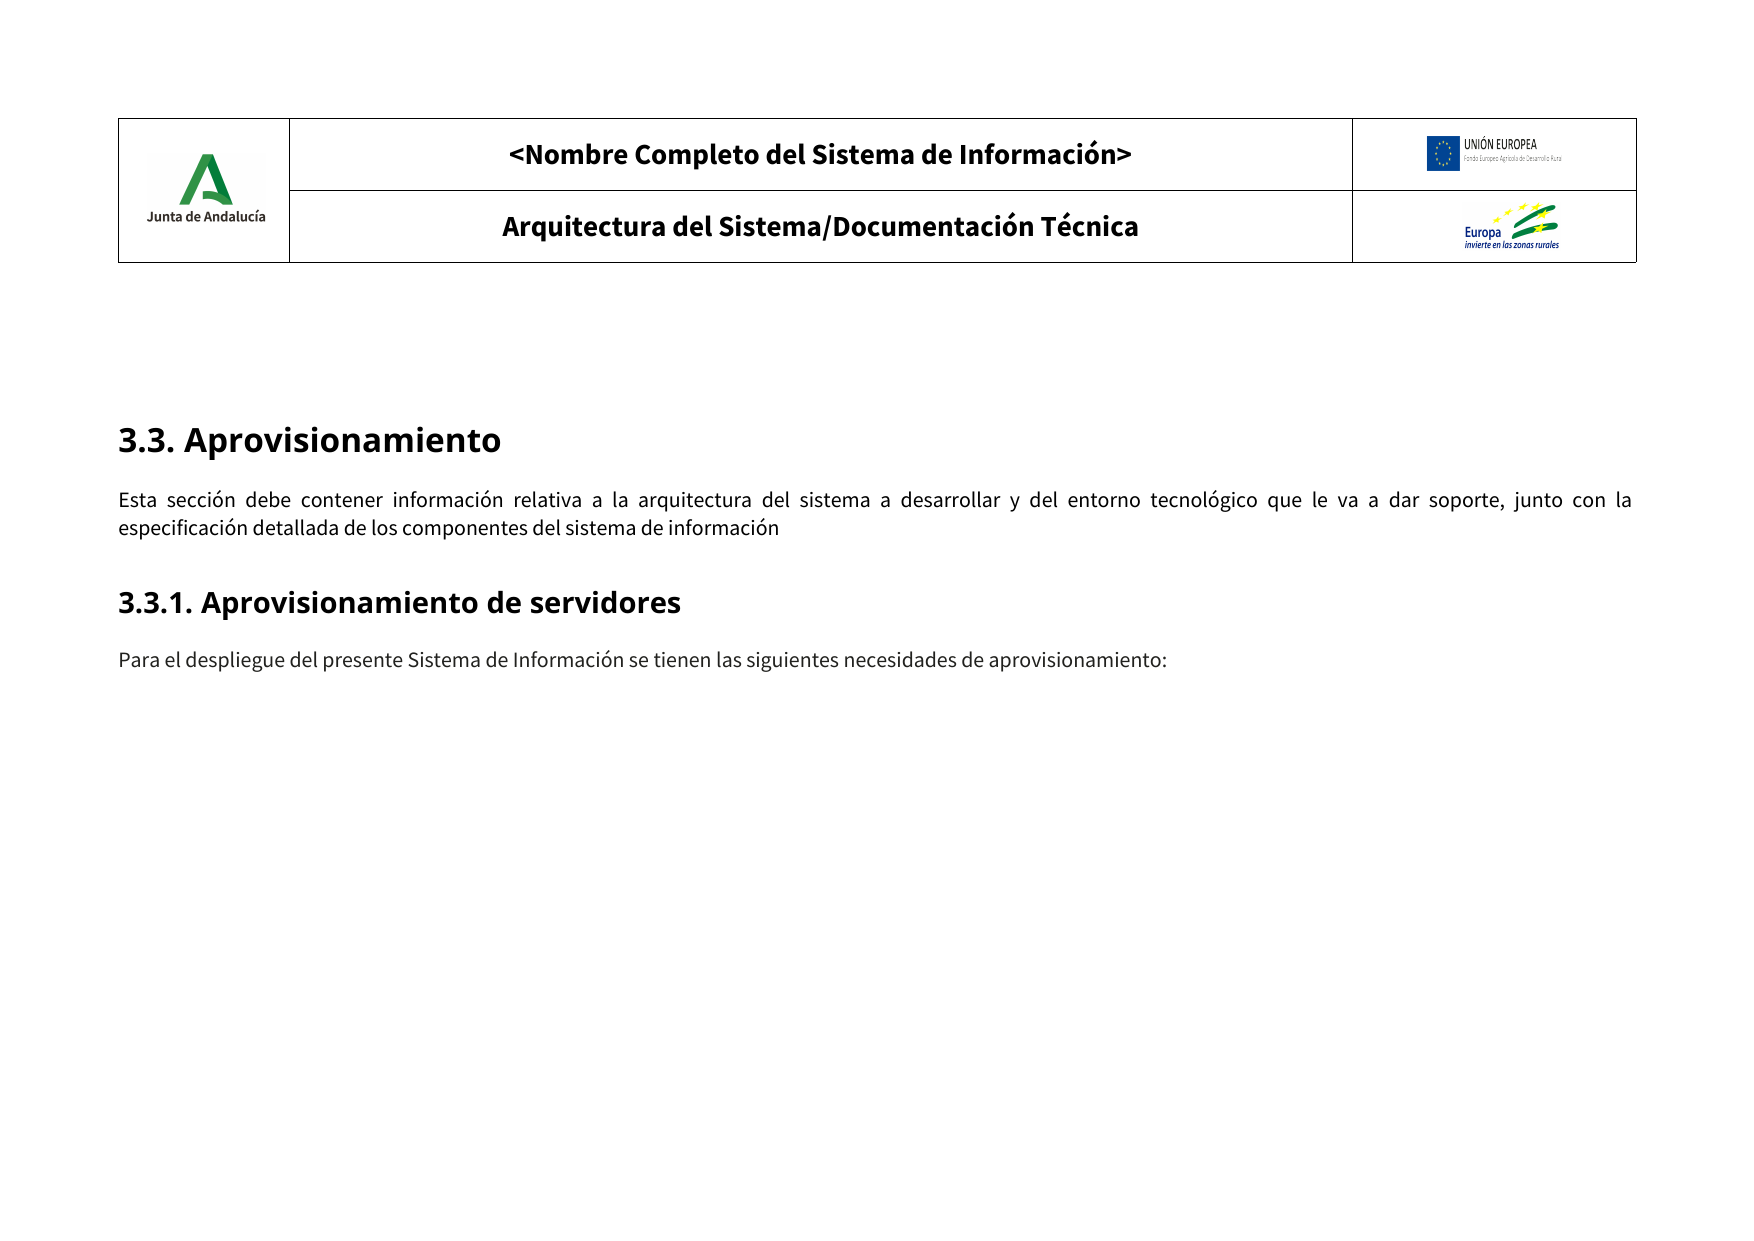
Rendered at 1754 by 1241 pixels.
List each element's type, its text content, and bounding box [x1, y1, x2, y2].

picture [1426, 136, 1562, 172]
subtitle Aprovisionamiento [118, 417, 1636, 463]
picture [1462, 202, 1562, 251]
subtitle Aprovisionamiento de servidores [118, 582, 1636, 622]
text Esta sección debe contener información relativa a la arquitectura del sistema a desarrollar y del entorno tecnológico que le va a dar soporte, junto con la especificación detallada de los componentes del sistema de información [118, 486, 1636, 541]
picture [146, 153, 266, 223]
text Para el despliegue del presente Sistema de Información se tienen las siguientes necesidades de aprovisionamiento: [118, 646, 1636, 673]
